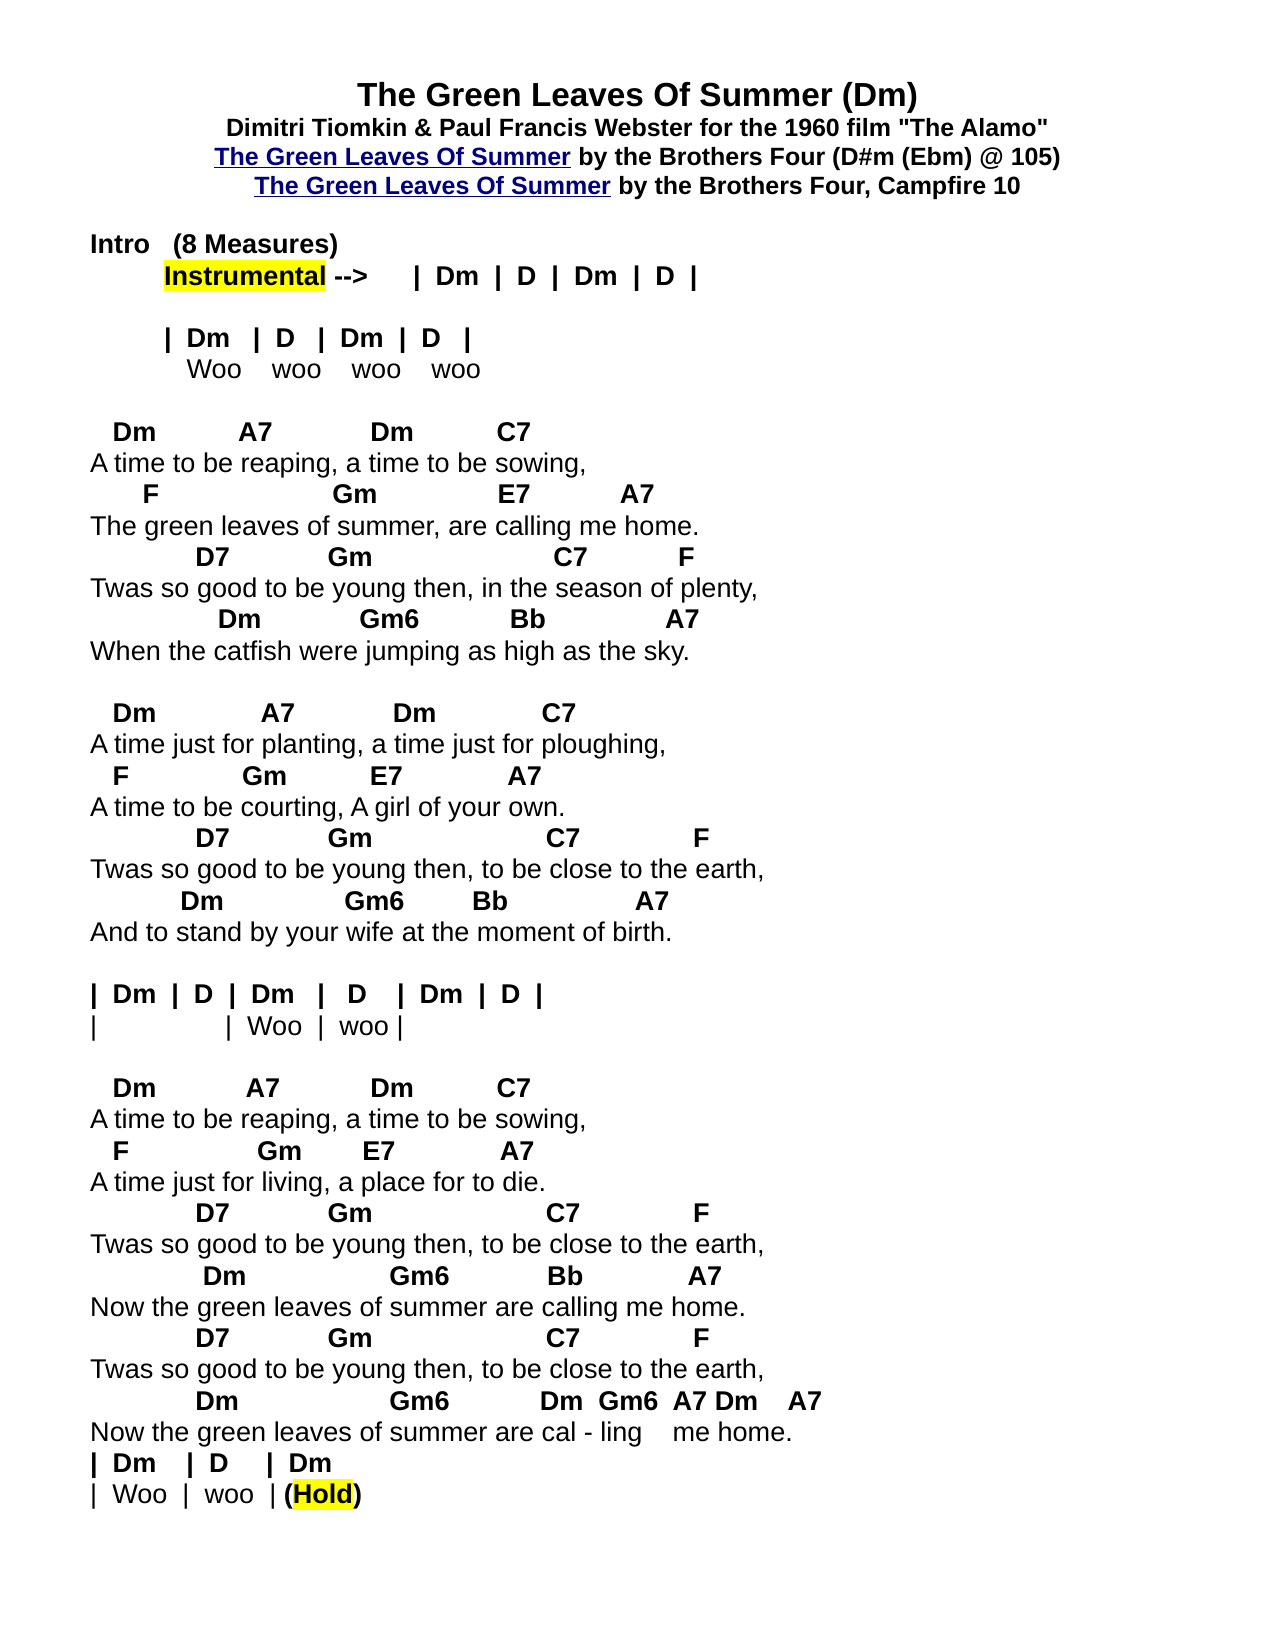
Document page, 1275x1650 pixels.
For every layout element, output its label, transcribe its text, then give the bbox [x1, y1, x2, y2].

text Dm Gm6 Bb A7 [90, 603, 1185, 635]
text Dm A7 Dm C7 [90, 697, 1185, 728]
text Now the green leaves of summer are cal - ling me home. [90, 1416, 1185, 1447]
text Twas so good to be young then, to be close to the earth, [90, 1228, 1185, 1260]
text | | Woo | woo | [90, 1010, 1185, 1041]
text Dm A7 Dm C7 [90, 416, 1185, 447]
text The green leaves of summer, are calling me home. [90, 510, 1185, 541]
text Dimitri Tiomkin & Paul Francis Webster for the 1960 film "The Alamo" [90, 113, 1185, 142]
text F Gm E7 A7 [90, 1135, 1185, 1166]
text The Green Leaves Of Summer by the Brothers Four (D#m (Ebm) @ 105) [90, 142, 1185, 171]
text | Dm | D | Dm [90, 1447, 1185, 1478]
text A time just for living, a place for to die. [90, 1166, 1185, 1197]
text Twas so good to be young then, in the season of plenty, [90, 572, 1185, 603]
text F Gm E7 A7 [90, 760, 1185, 791]
text D7 Gm C7 F [90, 1322, 1185, 1353]
text D7 Gm C7 F [90, 1197, 1185, 1228]
text A time just for planting, a time just for ploughing, [90, 728, 1185, 760]
text Dm A7 Dm C7 [90, 1072, 1185, 1103]
text The Green Leaves Of Summer (Dm) [90, 75, 1185, 113]
text | Woo | woo | (Hold) [90, 1478, 1185, 1510]
text A time to be reaping, a time to be sowing, [90, 1103, 1185, 1135]
text Intro (8 Measures) [90, 228, 1185, 260]
text Twas so good to be young then, to be close to the earth, [90, 1353, 1185, 1385]
text Dm Gm6 Bb A7 [90, 885, 1185, 916]
text | Dm | D | Dm | D | Dm | D | [90, 978, 1185, 1010]
text D7 Gm C7 F [90, 822, 1185, 853]
text Dm Gm6 Bb A7 [90, 1260, 1185, 1291]
text D7 Gm C7 F [90, 541, 1185, 572]
text And to stand by your wife at the moment of birth. [90, 916, 1185, 947]
text The Green Leaves Of Summer by the Brothers Four, Campfire 10 [90, 171, 1185, 200]
text A time to be reaping, a time to be sowing, [90, 447, 1185, 478]
text F Gm E7 A7 [90, 478, 1185, 510]
text Instrumental --> | Dm | D | Dm | D | [164, 260, 1185, 291]
text Twas so good to be young then, to be close to the earth, [90, 853, 1185, 885]
text | Dm | D | Dm | D | [164, 322, 1185, 353]
text When the catfish were jumping as high as the sky. [90, 635, 1185, 666]
text Dm Gm6 Dm Gm6 A7 Dm A7 [90, 1385, 1185, 1416]
text A time to be courting, A girl of your own. [90, 791, 1185, 822]
text Woo woo woo woo [164, 353, 1185, 385]
text Now the green leaves of summer are calling me home. [90, 1291, 1185, 1322]
